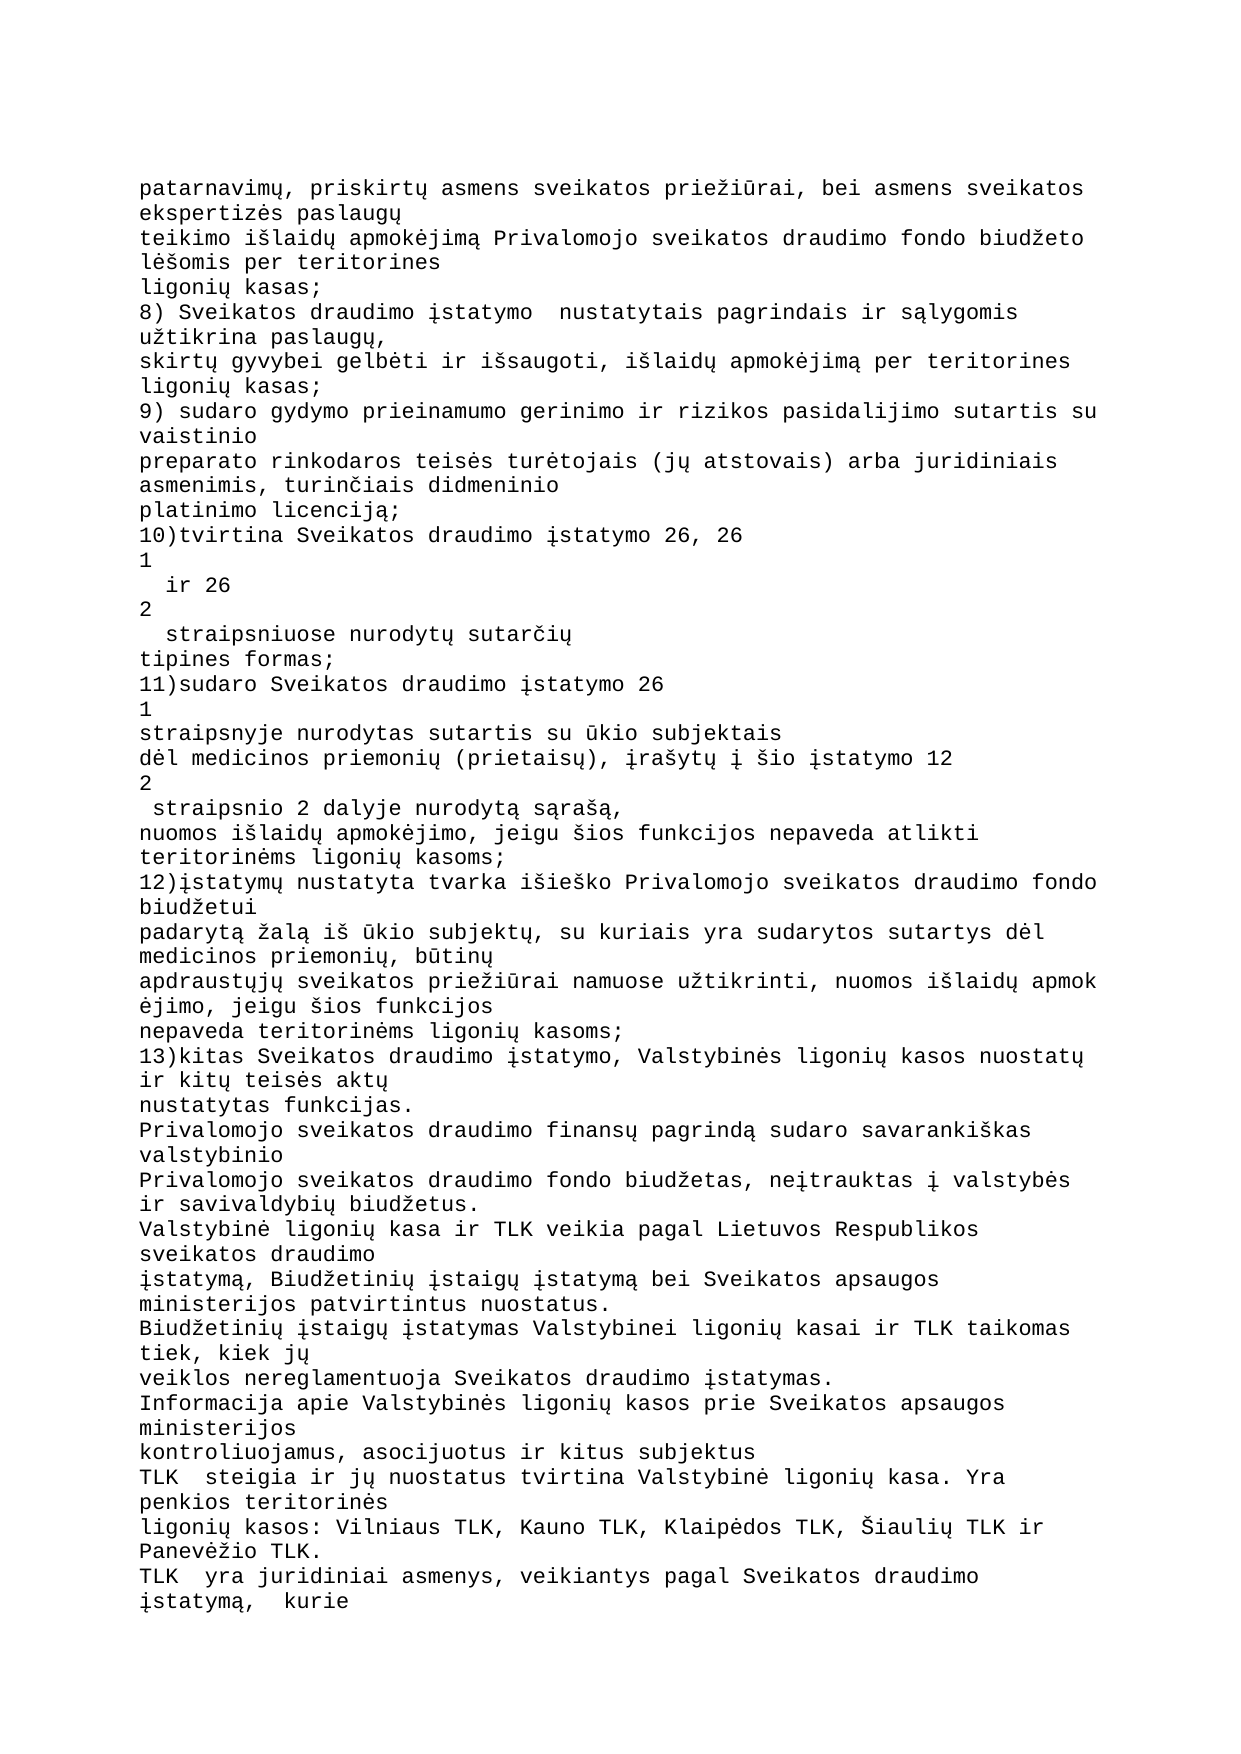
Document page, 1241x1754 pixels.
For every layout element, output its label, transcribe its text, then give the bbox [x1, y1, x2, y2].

text skirtų gyvybei gelbėti ir išsaugoti, išlaidų apmokėjimą per teritorines ligonių kasas; [139, 351, 1101, 400]
text straipsniuose nurodytų sutarčių [139, 623, 1101, 648]
text Valstybinė ligonių kasa ir TLK veikia pagal Lietuvos Respublikos sveikatos draudimo [139, 1218, 1101, 1268]
text nuomos išlaidų apmokėjimo, jeigu šios funkcijos nepaveda atlikti teritorinėms ligonių kasoms; [139, 822, 1101, 871]
text Privalomojo sveikatos draudimo finansų pagrindą sudaro savarankiškas valstybinio [139, 1119, 1101, 1169]
text apdraustųjų sveikatos priežiūrai namuose užtikrinti, nuomos išlaidų apmok ėjimo, jeigu šios funkcijos [139, 971, 1101, 1020]
text 2 [139, 599, 1101, 623]
text nustatytas funkcijas. [139, 1094, 1101, 1119]
text preparato rinkodaros teisės turėtojais (jų atstovais) arba juridiniais asmenimis, turinčiais didmeninio [139, 450, 1101, 499]
text teikimo išlaidų apmokėjimą Privalomojo sveikatos draudimo fondo biudžeto lėšomis per teritorines [139, 227, 1101, 276]
text Informacija apie Valstybinės ligonių kasos prie Sveikatos apsaugos ministerijos [139, 1392, 1101, 1442]
text 1 [139, 549, 1101, 574]
text TLK yra juridiniai asmenys, veikiantys pagal Sveikatos draudimo įstatymą, kurie [139, 1566, 1101, 1615]
text 2 [139, 772, 1101, 797]
text TLK steigia ir jų nuostatus tvirtina Valstybinė ligonių kasa. Yra penkios teritorinės [139, 1466, 1101, 1516]
text veiklos nereglamentuoja Sveikatos draudimo įstatymas. [139, 1367, 1101, 1392]
text ligonių kasos: Vilniaus TLK, Kauno TLK, Klaipėdos TLK, Šiaulių TLK ir Panevėžio TLK. [139, 1516, 1101, 1566]
text platinimo licenciją; [139, 499, 1101, 524]
text Biudžetinių įstaigų įstatymas Valstybinei ligonių kasai ir TLK taikomas tiek, kiek jų [139, 1318, 1101, 1367]
text Privalomojo sveikatos draudimo fondo biudžetas, neįtrauktas į valstybės ir savivaldybių biudžetus. [139, 1169, 1101, 1218]
text 13)kitas Sveikatos draudimo įstatymo, Valstybinės ligonių kasos nuostatų ir kitų teisės aktų [139, 1045, 1101, 1094]
text dėl medicinos priemonių (prietaisų), įrašytų į šio įstatymo 12 [139, 747, 1101, 772]
text 8) Sveikatos draudimo įstatymo nustatytais pagrindais ir sąlygomis užtikrina paslaugų, [139, 301, 1101, 351]
text straipsnyje nurodytas sutartis su ūkio subjektais [139, 723, 1101, 747]
text įstatymą, Biudžetinių įstaigų įstatymą bei Sveikatos apsaugos ministerijos patvirtintus nuostatus. [139, 1268, 1101, 1318]
text patarnavimų, priskirtų asmens sveikatos priežiūrai, bei asmens sveikatos ekspertizės paslaugų [139, 177, 1101, 227]
text 1 [139, 698, 1101, 723]
text 10)tvirtina Sveikatos draudimo įstatymo 26, 26 [139, 524, 1101, 549]
text tipines formas; [139, 648, 1101, 673]
text 9) sudaro gydymo prieinamumo gerinimo ir rizikos pasidalijimo sutartis su vaistinio [139, 400, 1101, 450]
text straipsnio 2 dalyje nurodytą sąrašą, [139, 797, 1101, 822]
text ir 26 [139, 574, 1101, 599]
text 11)sudaro Sveikatos draudimo įstatymo 26 [139, 673, 1101, 698]
text kontroliuojamus, asocijuotus ir kitus subjektus [139, 1442, 1101, 1466]
text nepaveda teritorinėms ligonių kasoms; [139, 1020, 1101, 1045]
text padarytą žalą iš ūkio subjektų, su kuriais yra sudarytos sutartys dėl medicinos priemonių, būtinų [139, 921, 1101, 971]
text 12)įstatymų nustatyta tvarka išieško Privalomojo sveikatos draudimo fondo biudžetui [139, 871, 1101, 921]
text ligonių kasas; [139, 276, 1101, 301]
